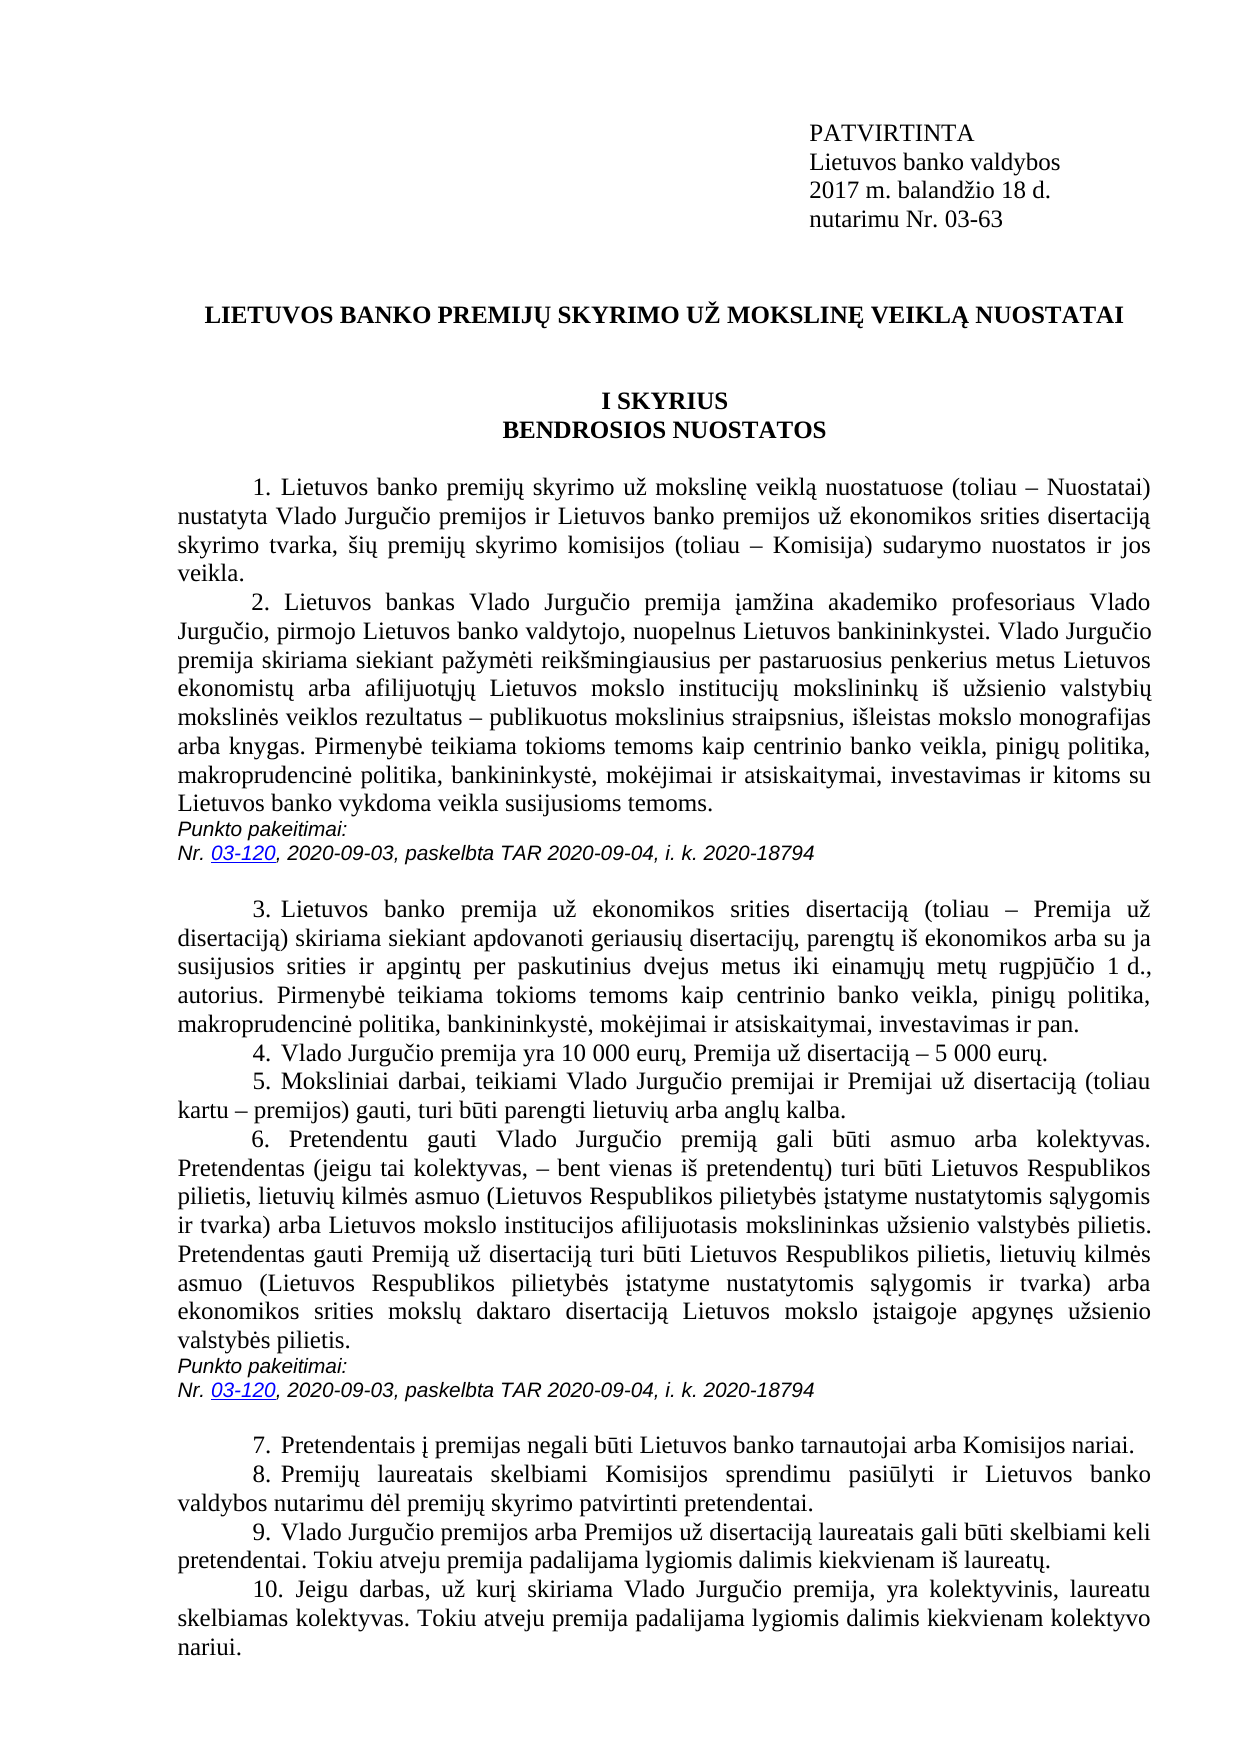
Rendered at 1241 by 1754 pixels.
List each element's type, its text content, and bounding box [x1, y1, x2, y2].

text 7. Pretendentais į premijas negali būti Lietuvos banko tarnautojai arba Komisijos nariai. [177, 1431, 1152, 1459]
text I SKYRIUS [177, 386, 1152, 415]
text Nr. 03-120, 2020-09-03, paskelbta TAR 2020-09-04, i. k. 2020-18794 [177, 1378, 1169, 1402]
text nutarimu Nr. 03-63 [809, 204, 1152, 233]
text 8. Premijų laureatais skelbiami Komisijos sprendimu pasiūlyti ir Lietuvos banko valdybos nutarimu dėl premijų skyrimo patvirtinti pretendentai. [177, 1459, 1152, 1517]
text 9. Vlado Jurgučio premijos arba Premijos už disertaciją laureatais gali būti skelbiami keli pretendentai. Tokiu atveju premija padalijama lygiomis dalimis kiekvienam iš laureatų. [177, 1517, 1152, 1574]
text LIETUVOS BANKO PREMIJŲ SKYRIMO UŽ MOKSLINĘ VEIKLĄ NUOSTATAI [177, 300, 1152, 328]
text Nr. 03-120, 2020-09-03, paskelbta TAR 2020-09-04, i. k. 2020-18794 [177, 841, 1169, 865]
text Lietuvos banko valdybos [809, 147, 1152, 176]
text PATVIRTINTA [809, 118, 1152, 147]
text Punkto pakeitimai: [177, 1354, 1169, 1378]
text 1. Lietuvos banko premijų skyrimo už mokslinę veiklą nuostatuose (toliau – Nuostatai) nustatyta Vlado Jurgučio premijos ir Lietuvos banko premijos už ekonomikos srities disertaciją skyrimo tvarka, šių premijų skyrimo komisijos (toliau – Komisija) sudarymo nuostatos ir jos veikla. [177, 472, 1152, 587]
text 2. Lietuvos bankas Vlado Jurgučio premija įamžina akademiko profesoriaus Vlado Jurgučio, pirmojo Lietuvos banko valdytojo, nuopelnus Lietuvos bankininkystei. Vlado Jurgučio premija skiriama siekiant pažymėti reikšmingiausius per pastaruosius penkerius metus Lietuvos ekonomistų arba afilijuotųjų Lietuvos mokslo institucijų mokslininkų iš užsienio valstybių mokslinės veiklos rezultatus – publikuotus mokslinius straipsnius, išleistas mokslo monografijas arba knygas. Pirmenybė teikiama tokioms temoms kaip centrinio banko veikla, pinigų politika, makroprudencinė politika, bankininkystė, mokėjimai ir atsiskaitymai, investavimas ir kitoms su Lietuvos banko vykdoma veikla susijusioms temoms. [177, 587, 1152, 817]
text 10. Jeigu darbas, už kurį skiriama Vlado Jurgučio premija, yra kolektyvinis, laureatu skelbiamas kolektyvas. Tokiu atveju premija padalijama lygiomis dalimis kiekvienam kolektyvo nariui. [177, 1574, 1152, 1661]
text BENDROSIOS NUOSTATOS [177, 415, 1152, 443]
text 5. Moksliniai darbai, teikiami Vlado Jurgučio premijai ir Premijai už disertaciją (toliau kartu – premijos) gauti, turi būti parengti lietuvių arba anglų kalba. [177, 1066, 1152, 1124]
text 6. Pretendentu gauti Vlado Jurgučio premiją gali būti asmuo arba kolektyvas. Pretendentas (jeigu tai kolektyvas, – bent vienas iš pretendentų) turi būti Lietuvos Respublikos pilietis, lietuvių kilmės asmuo (Lietuvos Respublikos pilietybės įstatyme nustatytomis sąlygomis ir tvarka) arba Lietuvos mokslo institucijos afilijuotasis mokslininkas užsienio valstybės pilietis. Pretendentas gauti Premiją už disertaciją turi būti Lietuvos Respublikos pilietis, lietuvių kilmės asmuo (Lietuvos Respublikos pilietybės įstatyme nustatytomis sąlygomis ir tvarka) arba ekonomikos srities mokslų daktaro disertaciją Lietuvos mokslo įstaigoje apgynęs užsienio valstybės pilietis. [177, 1124, 1152, 1354]
text 3. Lietuvos banko premija už ekonomikos srities disertaciją (toliau – Premija už disertaciją) skiriama siekiant apdovanoti geriausių disertacijų, parengtų iš ekonomikos arba su ja susijusios srities ir apgintų per paskutinius dvejus metus iki einamųjų metų rugpjūčio 1 d., autorius. Pirmenybė teikiama tokioms temoms kaip centrinio banko veikla, pinigų politika, makroprudencinė politika, bankininkystė, mokėjimai ir atsiskaitymai, investavimas ir pan. [177, 894, 1152, 1038]
text Punkto pakeitimai: [177, 817, 1169, 841]
text 4. Vlado Jurgučio premija yra 10 000 eurų, Premija už disertaciją – 5 000 eurų. [177, 1038, 1152, 1066]
text 2017 m. balandžio 18 d. [809, 176, 1152, 204]
